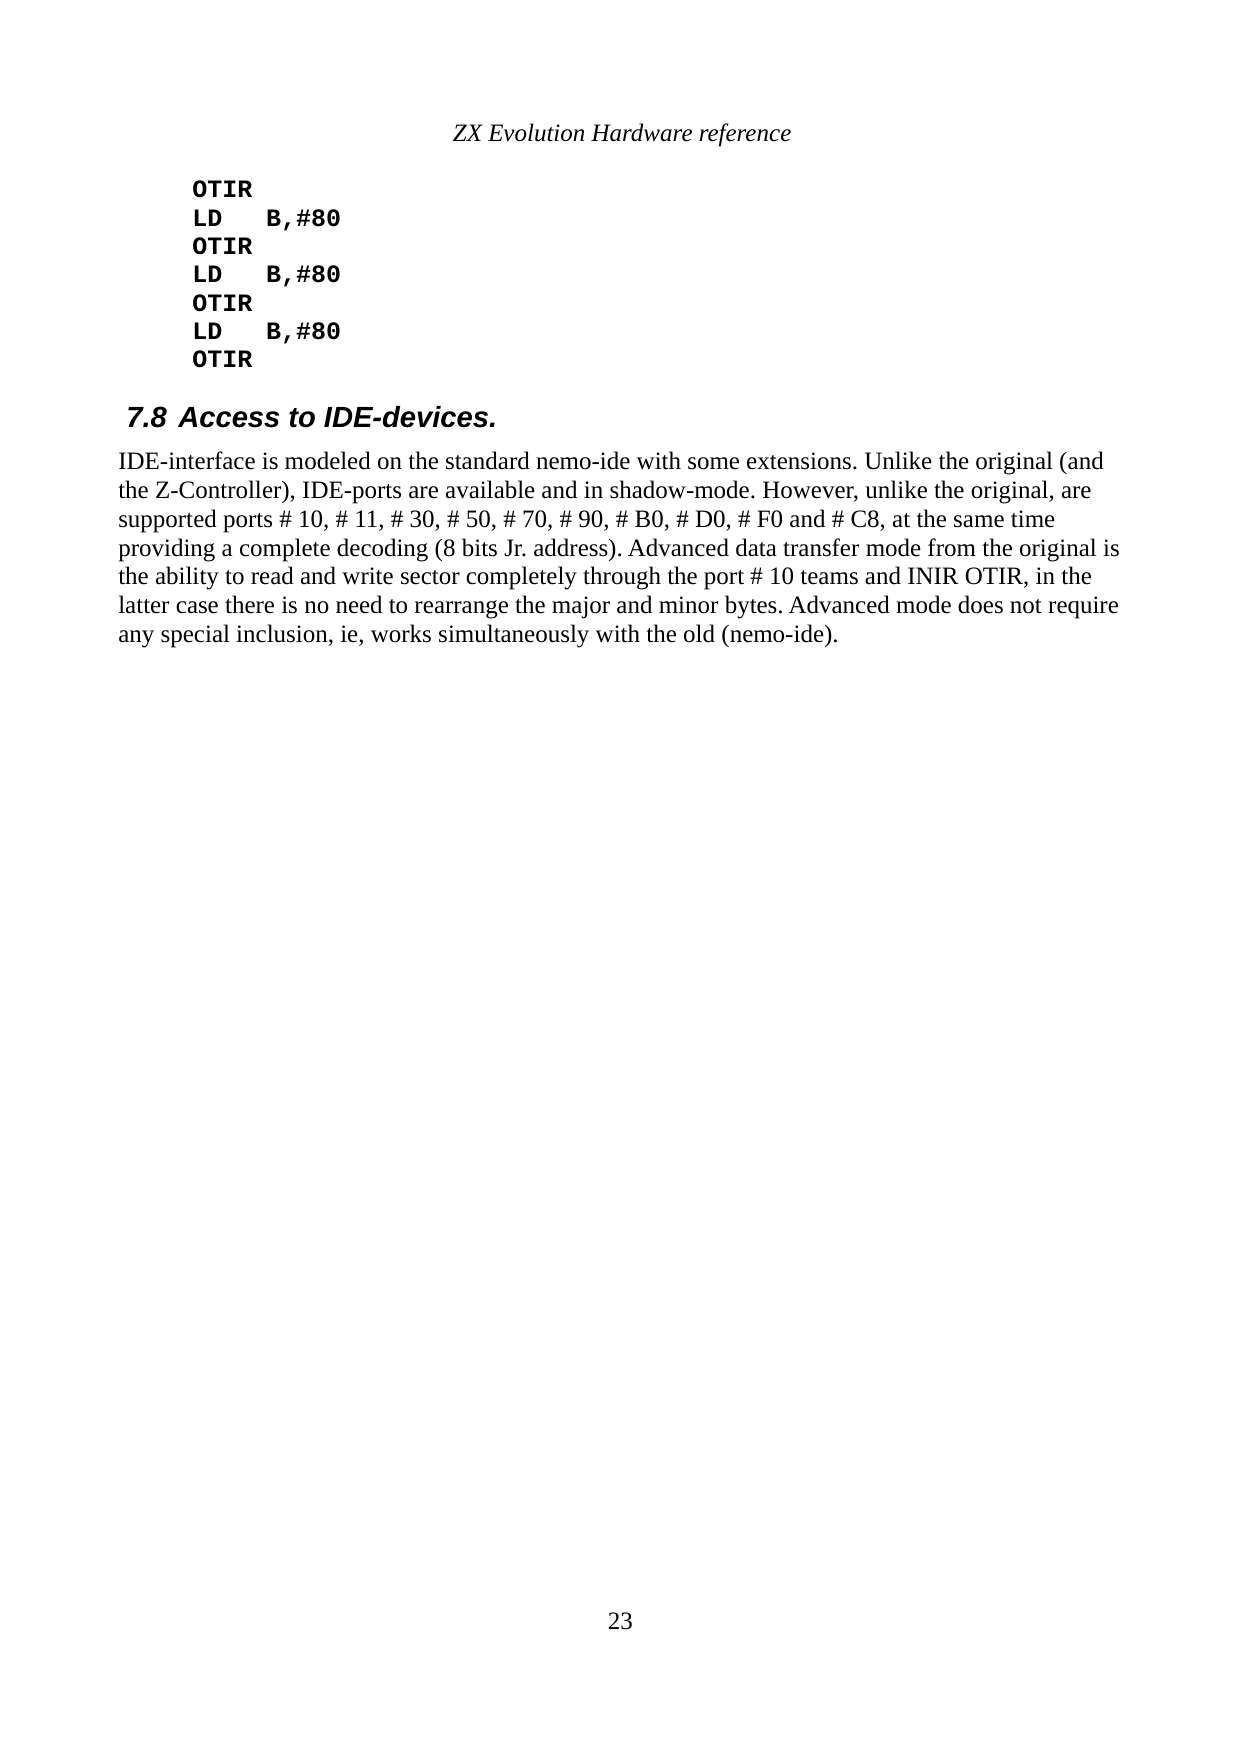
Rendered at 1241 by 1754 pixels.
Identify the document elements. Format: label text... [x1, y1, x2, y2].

text LD B,#80 [118, 319, 1122, 347]
text OTIR [118, 177, 1122, 205]
text IDE-interface is modeled on the standard nemo-ide with some extensions. Unlike the original (and the Z-Controller), IDE-ports are available and in shadow-mode. However, unlike the original, are supported ports # 10, # 11, # 30, # 50, # 70, # 90, # B0, # D0, # F0 and # C8, at the same time providing a complete decoding (8 bits Jr. address). Advanced data transfer mode from the original is the ability to read and write sector completely through the port # 10 teams and INIR OTIR, in the latter case there is no need to rearrange the major and minor bytes. Advanced mode does not require any special inclusion, ie, works simultaneously with the old (nemo-ide). [118, 446, 1122, 648]
text LD B,#80 [118, 205, 1122, 234]
text LD B,#80 [118, 262, 1122, 290]
text OTIR [118, 290, 1122, 319]
text OTIR [118, 347, 1122, 375]
subtitle Access to IDE-devices. [118, 400, 1122, 434]
text OTIR [118, 234, 1122, 262]
